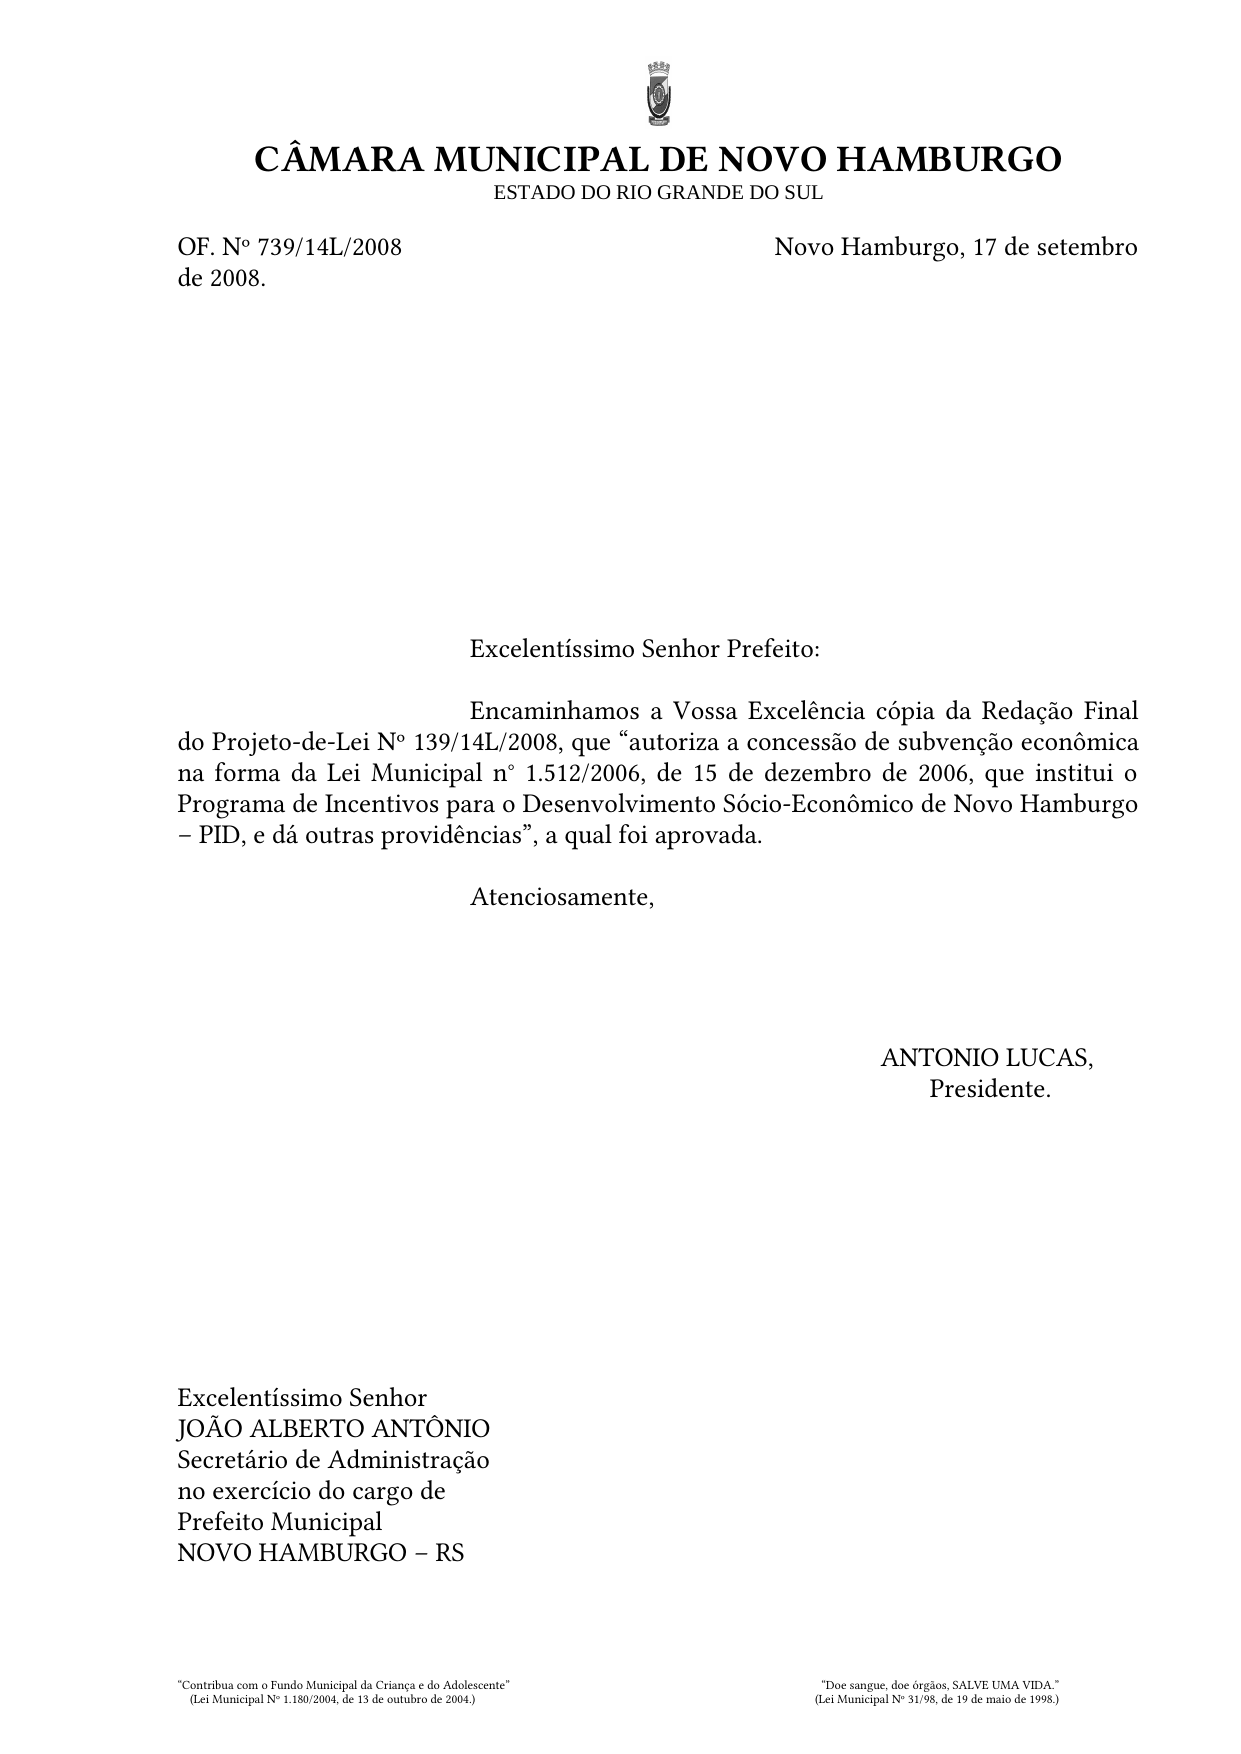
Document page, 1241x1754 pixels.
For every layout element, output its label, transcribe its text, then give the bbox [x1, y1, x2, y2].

text ANTONIO LUCAS, [177, 1042, 1140, 1073]
text Prefeito Municipal [177, 1506, 1140, 1537]
text Atenciosamente, [177, 881, 1140, 912]
text Presidente. [177, 1073, 1140, 1104]
text Excelentíssimo Senhor [177, 1382, 1140, 1413]
text no exercício do cargo de [177, 1475, 1140, 1506]
text Excelentíssimo Senhor Prefeito: [177, 633, 1140, 664]
text OF. Nº 739/14L/2008 Novo Hamburgo, 17 de setembro de 2008. [177, 231, 1140, 324]
text Secretário de Administração [177, 1444, 1140, 1475]
text Encaminhamos a Vossa Excelência cópia da Redação Final do Projeto-de-Lei Nº 139/14L/2008, que “autoriza a concessão de subvenção econômica na forma da Lei Municipal n° 1.512/2006, de 15 de dezembro de 2006, que institui o Programa de Incentivos para o Desenvolvimento Sócio-Econômico de Novo Hamburgo – PID, e dá outras providências”, a qual foi aprovada. [177, 695, 1140, 850]
text JOÃO ALBERTO ANTÔNIO [177, 1413, 1140, 1444]
text NOVO HAMBURGO – RS [177, 1537, 1140, 1568]
